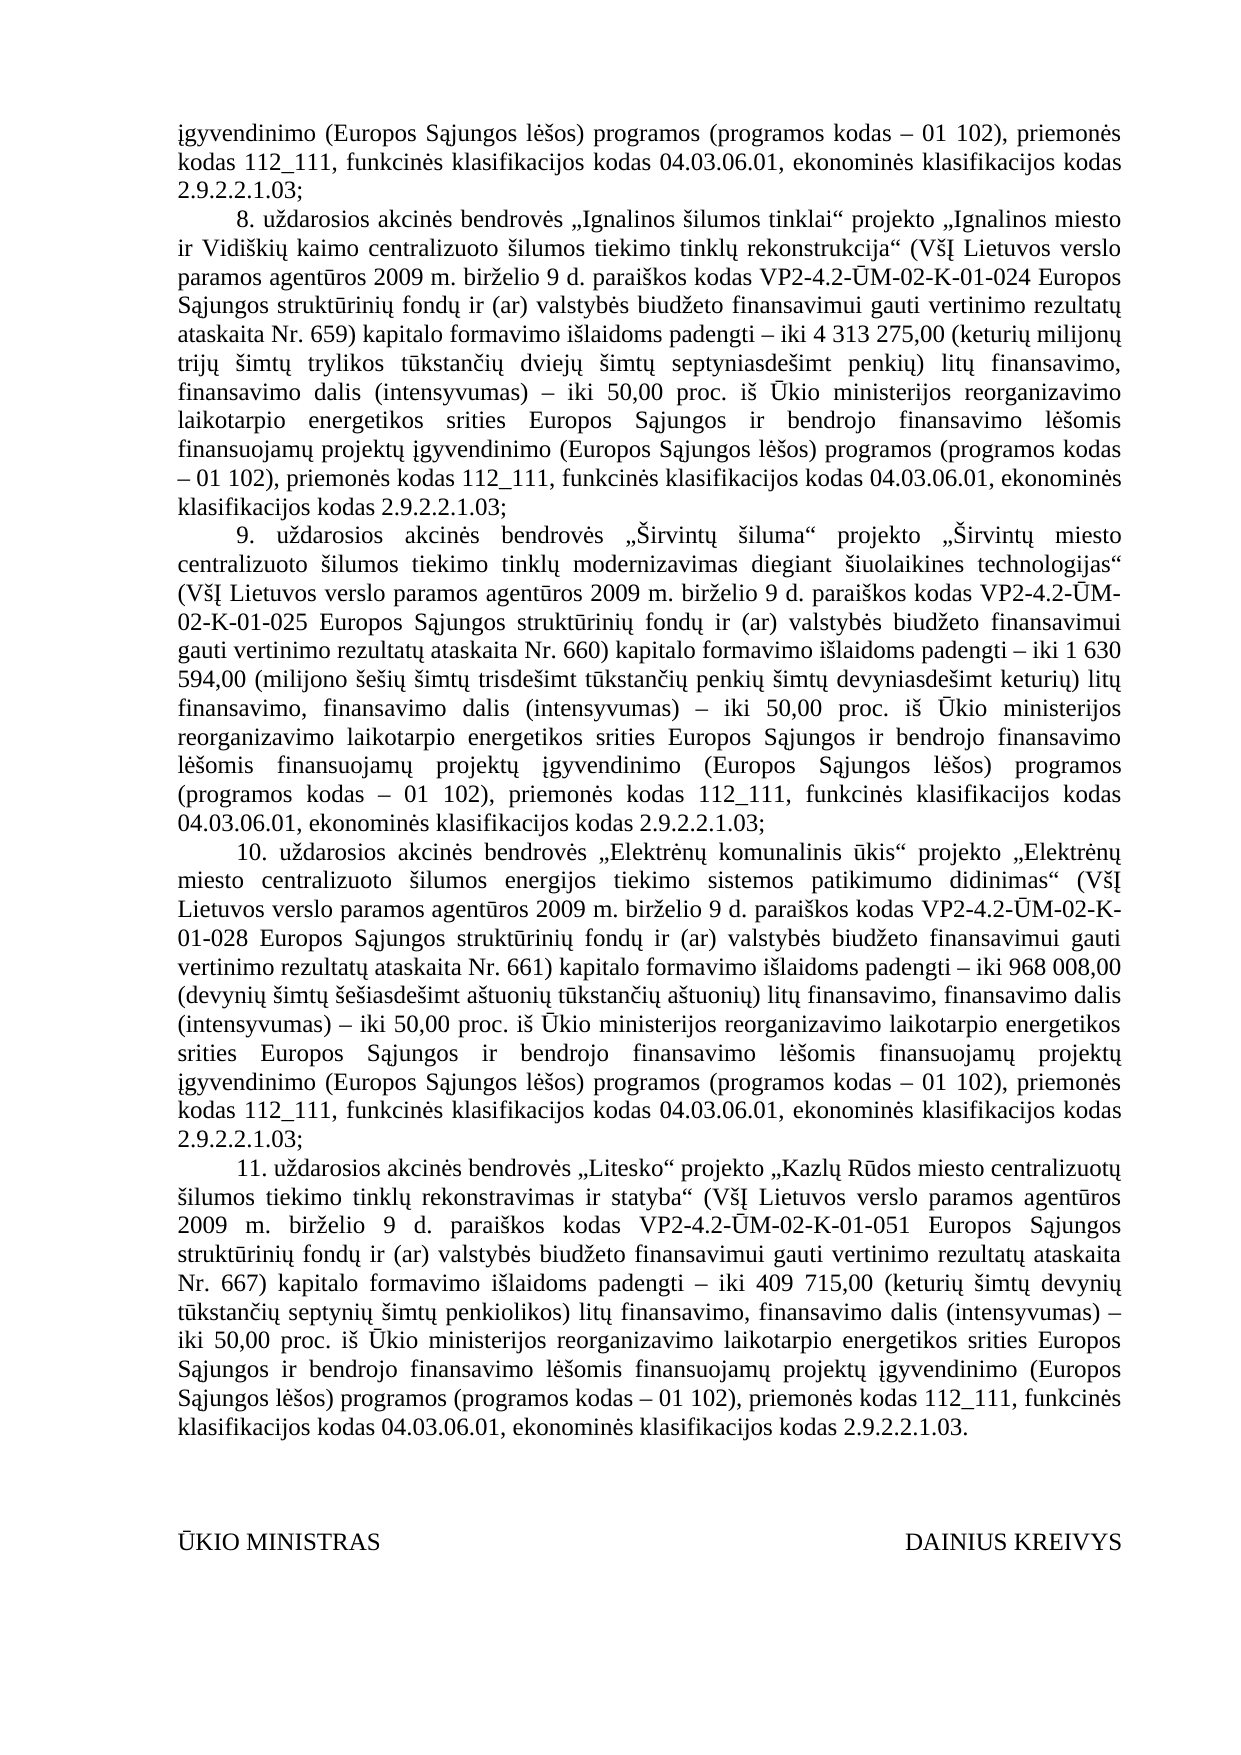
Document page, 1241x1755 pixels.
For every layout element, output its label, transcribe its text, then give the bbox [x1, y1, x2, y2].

text 9. uždarosios akcinės bendrovės „Širvintų šiluma“ projekto „Širvintų miesto centralizuoto šilumos tiekimo tinklų modernizavimas diegiant šiuolaikines technologijas“ (VšĮ Lietuvos verslo paramos agentūros 2009 m. birželio 9 d. paraiškos kodas VP2-4.2-ŪM-02-K-01-025 Europos Sąjungos struktūrinių fondų ir (ar) valstybės biudžeto finansavimui gauti vertinimo rezultatų ataskaita Nr. 660) kapitalo formavimo išlaidoms padengti – iki 1 630 594,00 (milijono šešių šimtų trisdešimt tūkstančių penkių šimtų devyniasdešimt keturių) litų finansavimo, finansavimo dalis (intensyvumas) – iki 50,00 proc. iš Ūkio ministerijos reorganizavimo laikotarpio energetikos srities Europos Sąjungos ir bendrojo finansavimo lėšomis finansuojamų projektų įgyvendinimo (Europos Sąjungos lėšos) programos (programos kodas – 01 102), priemonės kodas 112_111, funkcinės klasifikacijos kodas 04.03.06.01, ekonominės klasifikacijos kodas 2.9.2.2.1.03; [177, 521, 1122, 837]
text įgyvendinimo (Europos Sąjungos lėšos) programos (programos kodas – 01 102), priemonės kodas 112_111, funkcinės klasifikacijos kodas 04.03.06.01, ekonominės klasifikacijos kodas 2.9.2.2.1.03; [177, 118, 1122, 204]
text 11. uždarosios akcinės bendrovės „Litesko“ projekto „Kazlų Rūdos miesto centralizuotų šilumos tiekimo tinklų rekonstravimas ir statyba“ (VšĮ Lietuvos verslo paramos agentūros 2009 m. birželio 9 d. paraiškos kodas VP2-4.2-ŪM-02-K-01-051 Europos Sąjungos struktūrinių fondų ir (ar) valstybės biudžeto finansavimui gauti vertinimo rezultatų ataskaita Nr. 667) kapitalo formavimo išlaidoms padengti – iki 409 715,00 (keturių šimtų devynių tūkstančių septynių šimtų penkiolikos) litų finansavimo, finansavimo dalis (intensyvumas) – iki 50,00 proc. iš Ūkio ministerijos reorganizavimo laikotarpio energetikos srities Europos Sąjungos ir bendrojo finansavimo lėšomis finansuojamų projektų įgyvendinimo (Europos Sąjungos lėšos) programos (programos kodas – 01 102), priemonės kodas 112_111, funkcinės klasifikacijos kodas 04.03.06.01, ekonominės klasifikacijos kodas 2.9.2.2.1.03. [177, 1153, 1122, 1441]
text 8. uždarosios akcinės bendrovės „Ignalinos šilumos tinklai“ projekto „Ignalinos miesto ir Vidiškių kaimo centralizuoto šilumos tiekimo tinklų rekonstrukcija“ (VšĮ Lietuvos verslo paramos agentūros 2009 m. birželio 9 d. paraiškos kodas VP2-4.2-ŪM-02-K-01-024 Europos Sąjungos struktūrinių fondų ir (ar) valstybės biudžeto finansavimui gauti vertinimo rezultatų ataskaita Nr. 659) kapitalo formavimo išlaidoms padengti – iki 4 313 275,00 (keturių milijonų trijų šimtų trylikos tūkstančių dviejų šimtų septyniasdešimt penkių) litų finansavimo, finansavimo dalis (intensyvumas) – iki 50,00 proc. iš Ūkio ministerijos reorganizavimo laikotarpio energetikos srities Europos Sąjungos ir bendrojo finansavimo lėšomis finansuojamų projektų įgyvendinimo (Europos Sąjungos lėšos) programos (programos kodas – 01 102), priemonės kodas 112_111, funkcinės klasifikacijos kodas 04.03.06.01, ekonominės klasifikacijos kodas 2.9.2.2.1.03; [177, 204, 1122, 521]
text 10. uždarosios akcinės bendrovės „Elektrėnų komunalinis ūkis“ projekto „Elektrėnų miesto centralizuoto šilumos energijos tiekimo sistemos patikimumo didinimas“ (VšĮ Lietuvos verslo paramos agentūros 2009 m. birželio 9 d. paraiškos kodas VP2-4.2-ŪM-02-K-01-028 Europos Sąjungos struktūrinių fondų ir (ar) valstybės biudžeto finansavimui gauti vertinimo rezultatų ataskaita Nr. 661) kapitalo formavimo išlaidoms padengti – iki 968 008,00 (devynių šimtų šešiasdešimt aštuonių tūkstančių aštuonių) litų finansavimo, finansavimo dalis (intensyvumas) – iki 50,00 proc. iš Ūkio ministerijos reorganizavimo laikotarpio energetikos srities Europos Sąjungos ir bendrojo finansavimo lėšomis finansuojamų projektų įgyvendinimo (Europos Sąjungos lėšos) programos (programos kodas – 01 102), priemonės kodas 112_111, funkcinės klasifikacijos kodas 04.03.06.01, ekonominės klasifikacijos kodas 2.9.2.2.1.03; [177, 837, 1122, 1153]
text ŪKIO MINISTRAS DAINIUS KREIVYS [177, 1527, 1122, 1556]
